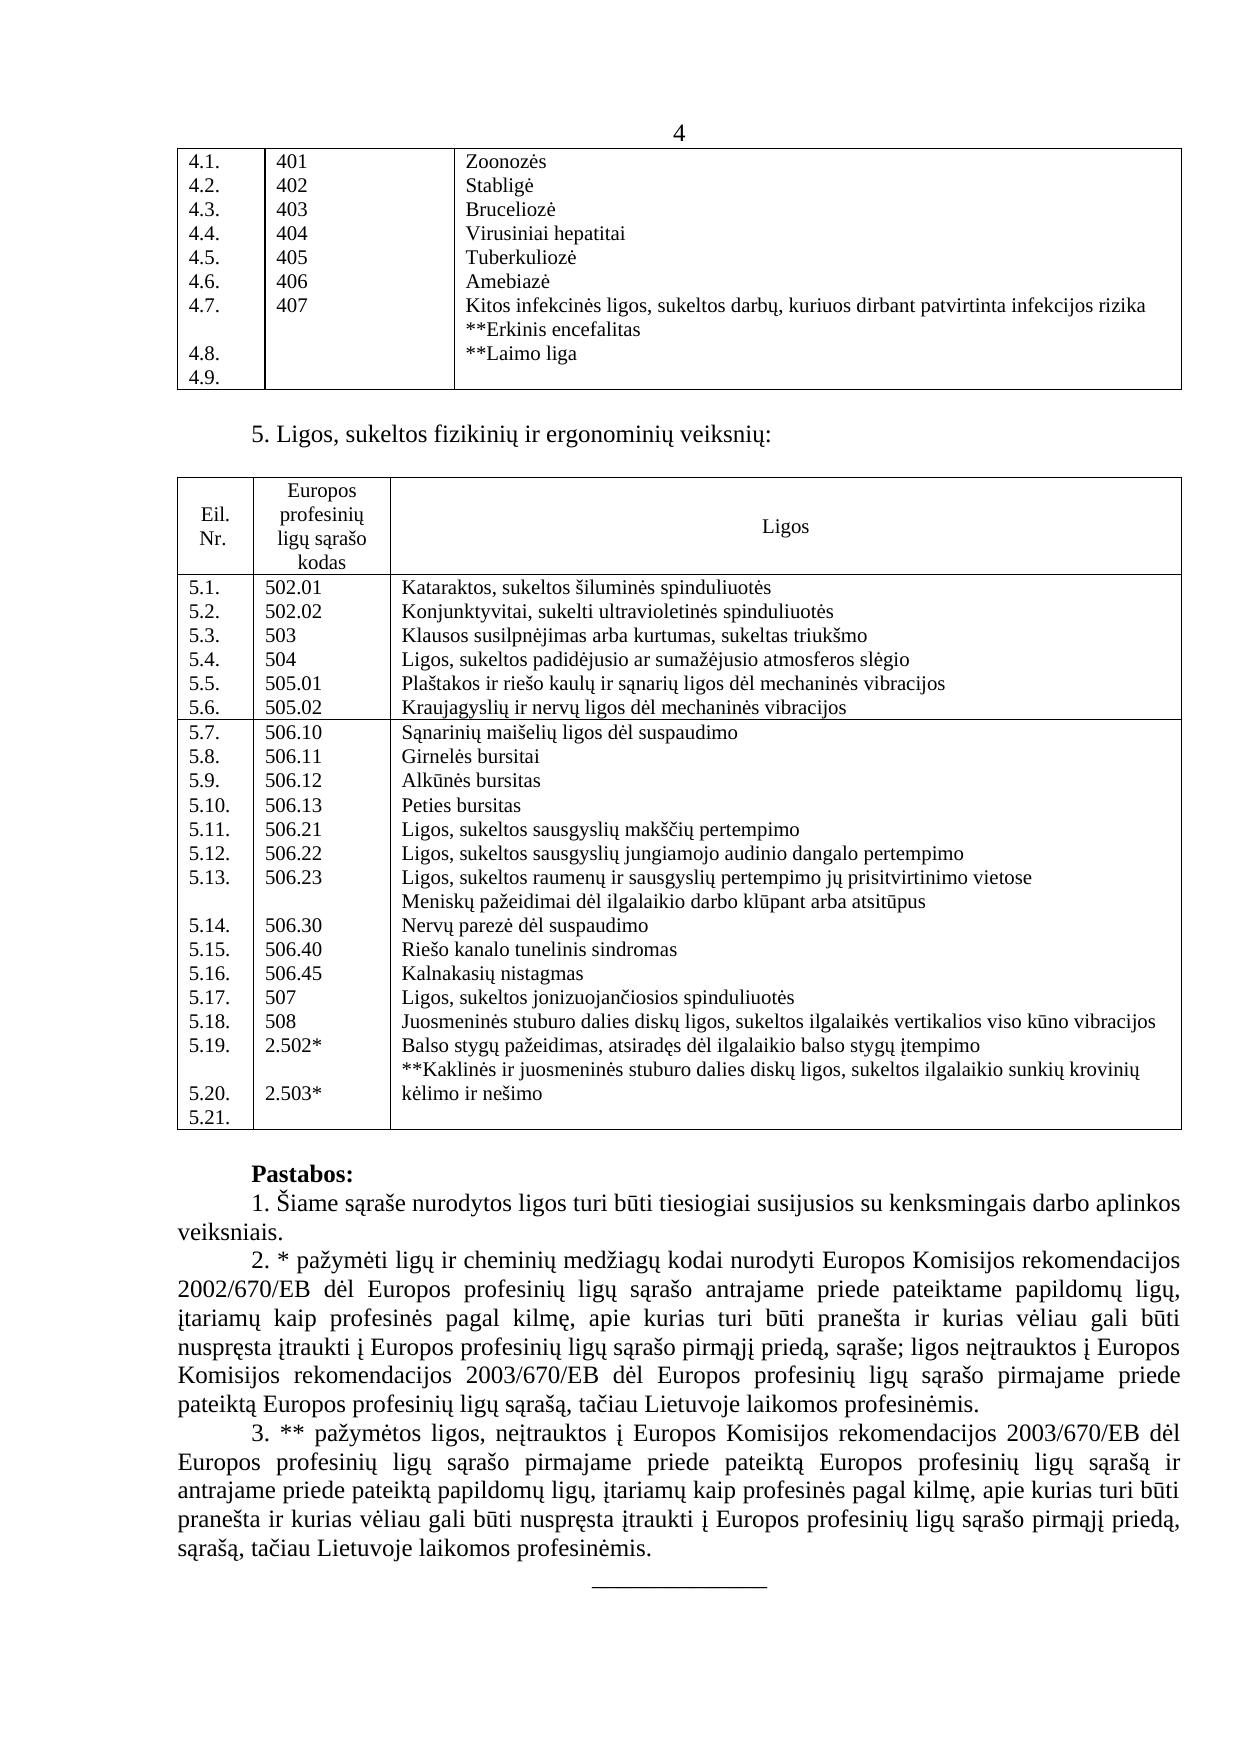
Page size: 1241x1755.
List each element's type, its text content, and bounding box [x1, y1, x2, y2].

table_cell Zoonozės Stabligė Bruceliozė Virusiniai hepatitai Tuberkuliozė Amebiazė Kitos infekcinės ligos, sukeltos darbų, kuriuos dirbant patvirtinta infekcijos rizika **Erkinis encefalitas **Laimo liga [455, 149, 1181, 389]
table_header Ligos [391, 478, 1181, 574]
text ______________ [177, 1562, 1181, 1590]
table_cell 502.01 502.02 503 504 505.01 505.02 [254, 575, 390, 719]
text Pastabos: [177, 1159, 1181, 1188]
table_cell Kataraktos, sukeltos šiluminės spinduliuotės Konjunktyvitai, sukelti ultravioletinės spinduliuotės Klausos susilpnėjimas arba kurtumas, sukeltas triukšmo Ligos, sukeltos padidėjusio ar sumažėjusio atmosferos slėgio Plaštakos ir riešo kaulų ir sąnarių ligos dėl mechaninės vibracijos Kraujagyslių ir nervų ligos dėl mechaninės vibracijos [391, 575, 1181, 719]
text 3. ** pažymėtos ligos, neįtrauktos į Europos Komisijos rekomendacijos 2003/670/EB dėl Europos profesinių ligų sąrašo pirmajame priede pateiktą Europos profesinių ligų sąrašą ir antrajame priede pateiktą papildomų ligų, įtariamų kaip profesinės pagal kilmę, apie kurias turi būti pranešta ir kurias vėliau gali būti nuspręsta įtraukti į Europos profesinių ligų sąrašo pirmąjį priedą, sąrašą, tačiau Lietuvoje laikomos profesinėmis. [177, 1418, 1181, 1562]
text 5. Ligos, sukeltos fizikinių ir ergonominių veiksnių: [177, 419, 1181, 448]
table_cell 5.1. 5.2. 5.3. 5.4. 5.5. 5.6. [178, 575, 253, 719]
text 1. Šiame sąraše nurodytos ligos turi būti tiesiogiai susijusios su kenksmingais darbo aplinkos veiksniais. [177, 1188, 1181, 1245]
table_cell Sąnarinių maišelių ligos dėl suspaudimo Girnelės bursitai Alkūnės bursitas Peties bursitas Ligos, sukeltos sausgyslių makščių pertempimo Ligos, sukeltos sausgyslių jungiamojo audinio dangalo pertempimo Ligos, sukeltos raumenų ir sausgyslių pertempimo jų prisitvirtinimo vietose Meniskų pažeidimai dėl ilgalaikio darbo klūpant arba atsitūpus Nervų parezė dėl suspaudimo Riešo kanalo tunelinis sindromas Kalnakasių nistagmas Ligos, sukeltos jonizuojančiosios spinduliuotės Juosmeninės stuburo dalies diskų ligos, sukeltos ilgalaikės vertikalios viso kūno vibracijos Balso stygų pažeidimas, atsiradęs dėl ilgalaikio balso stygų įtempimo **Kaklinės ir juosmeninės stuburo dalies diskų ligos, sukeltos ilgalaikio sunkių krovinių kėlimo ir nešimo [391, 720, 1181, 1129]
text 2. * pažymėti ligų ir cheminių medžiagų kodai nurodyti Europos Komisijos rekomendacijos 2002/670/EB dėl Europos profesinių ligų sąrašo antrajame priede pateiktame papildomų ligų, įtariamų kaip profesinės pagal kilmę, apie kurias turi būti pranešta ir kurias vėliau gali būti nuspręsta įtraukti į Europos profesinių ligų sąrašo pirmąjį priedą, sąraše; ligos neįtrauktos į Europos Komisijos rekomendacijos 2003/670/EB dėl Europos profesinių ligų sąrašo pirmajame priede pateiktą Europos profesinių ligų sąrašą, tačiau Lietuvoje laikomos profesinėmis. [177, 1245, 1181, 1418]
table_cell 4.1. 4.2. 4.3. 4.4. 4.5. 4.6. 4.7. 4.8. 4.9. [178, 149, 264, 389]
table_cell 5.7. 5.8. 5.9. 5.10. 5.11. 5.12. 5.13. 5.14. 5.15. 5.16. 5.17. 5.18. 5.19. 5.20. 5.21. [178, 720, 253, 1129]
table_cell 506.10 506.11 506.12 506.13 506.21 506.22 506.23 506.30 506.40 506.45 507 508 2.502* 2.503* [254, 720, 390, 1129]
table_header Eil. Nr. [178, 478, 253, 574]
table_header Europos profesinių ligų sąrašo kodas [254, 478, 390, 574]
table_cell 401 402 403 404 405 406 407 [266, 149, 454, 389]
